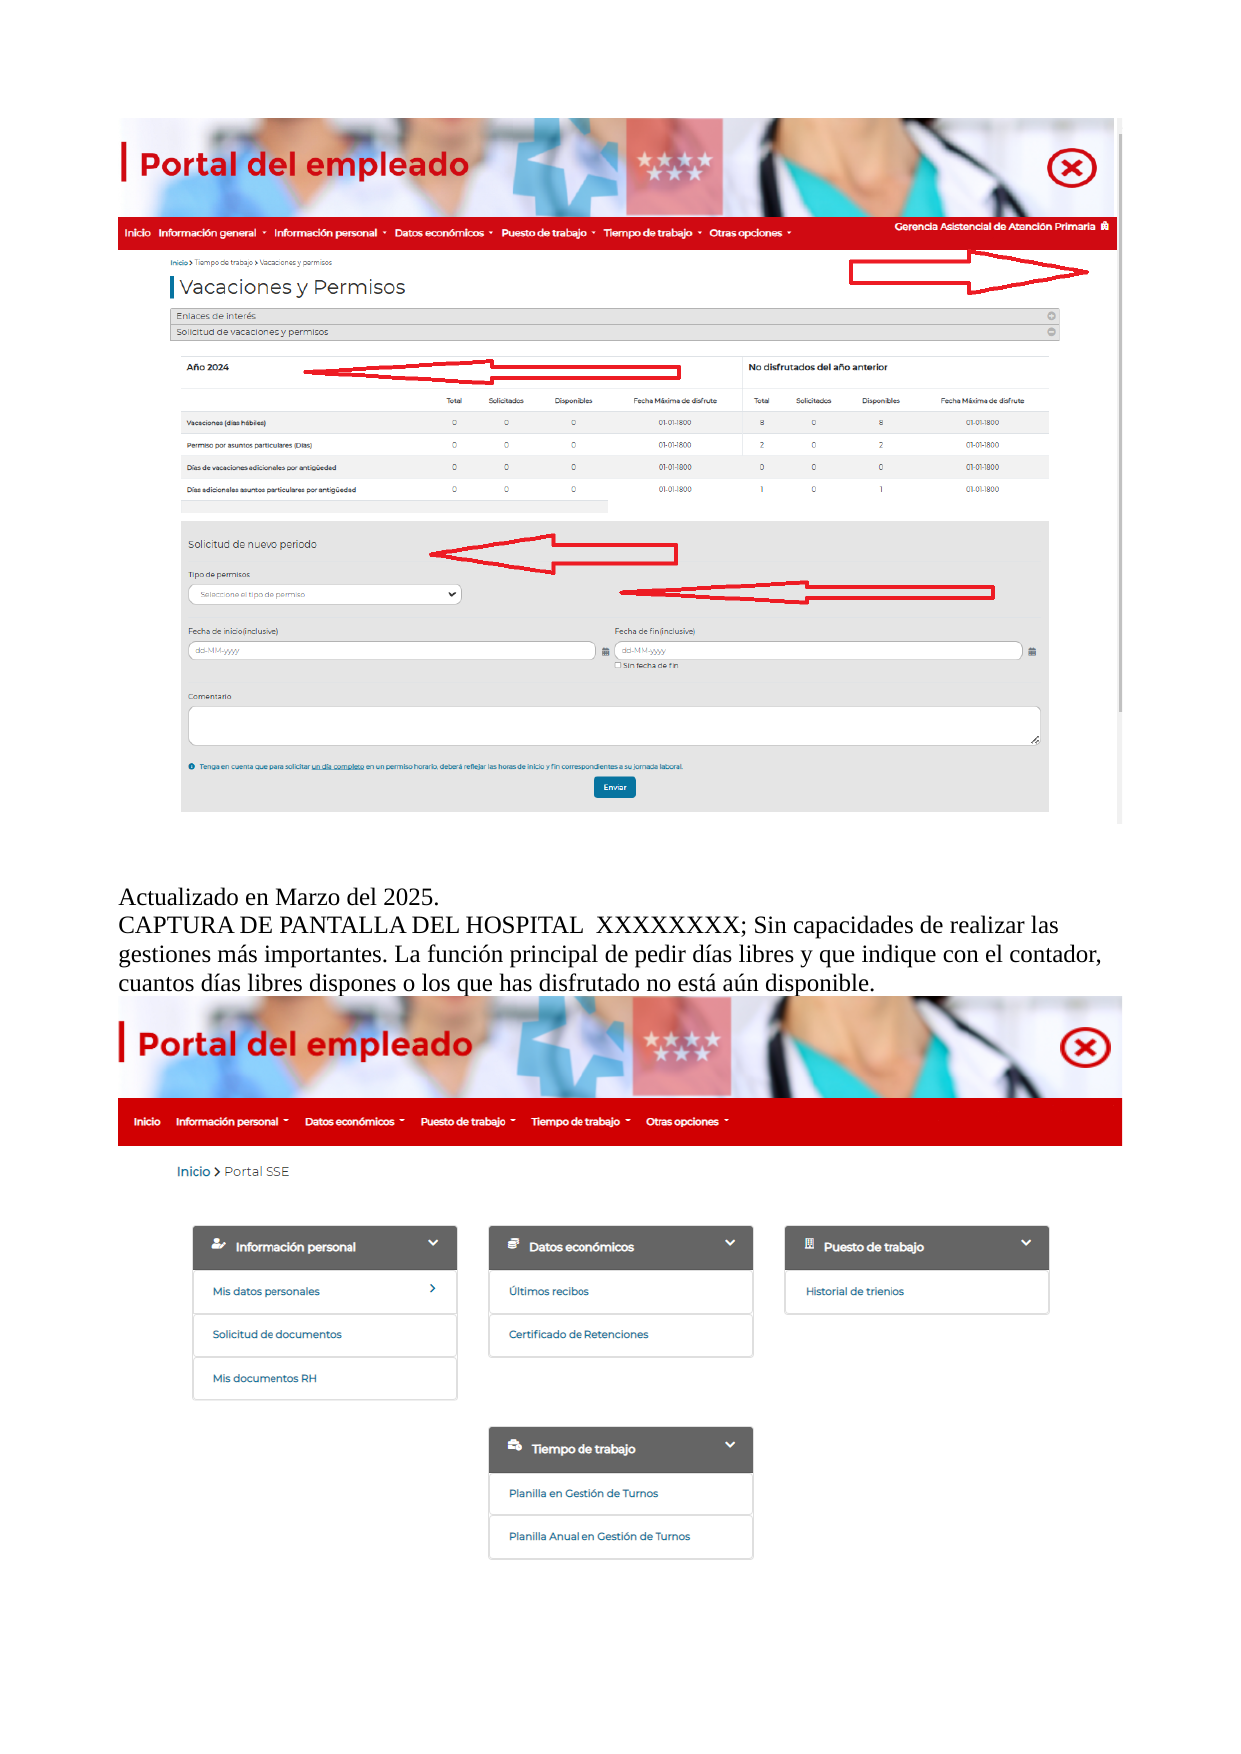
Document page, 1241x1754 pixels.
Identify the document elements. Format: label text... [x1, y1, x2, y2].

text CAPTURA DE PANTALLA DEL HOSPITAL XXXXXXXX; Sin capacidades de realizar las gestiones más importantes. La función principal de pedir días libres y que indique con el contador, cuantos días libres dispones o los que has disfrutado no está aún disponible. [118, 910, 1122, 996]
picture [118, 996, 1123, 1563]
text Actualizado en Marzo del 2025. [118, 882, 1122, 910]
picture [118, 118, 1123, 824]
